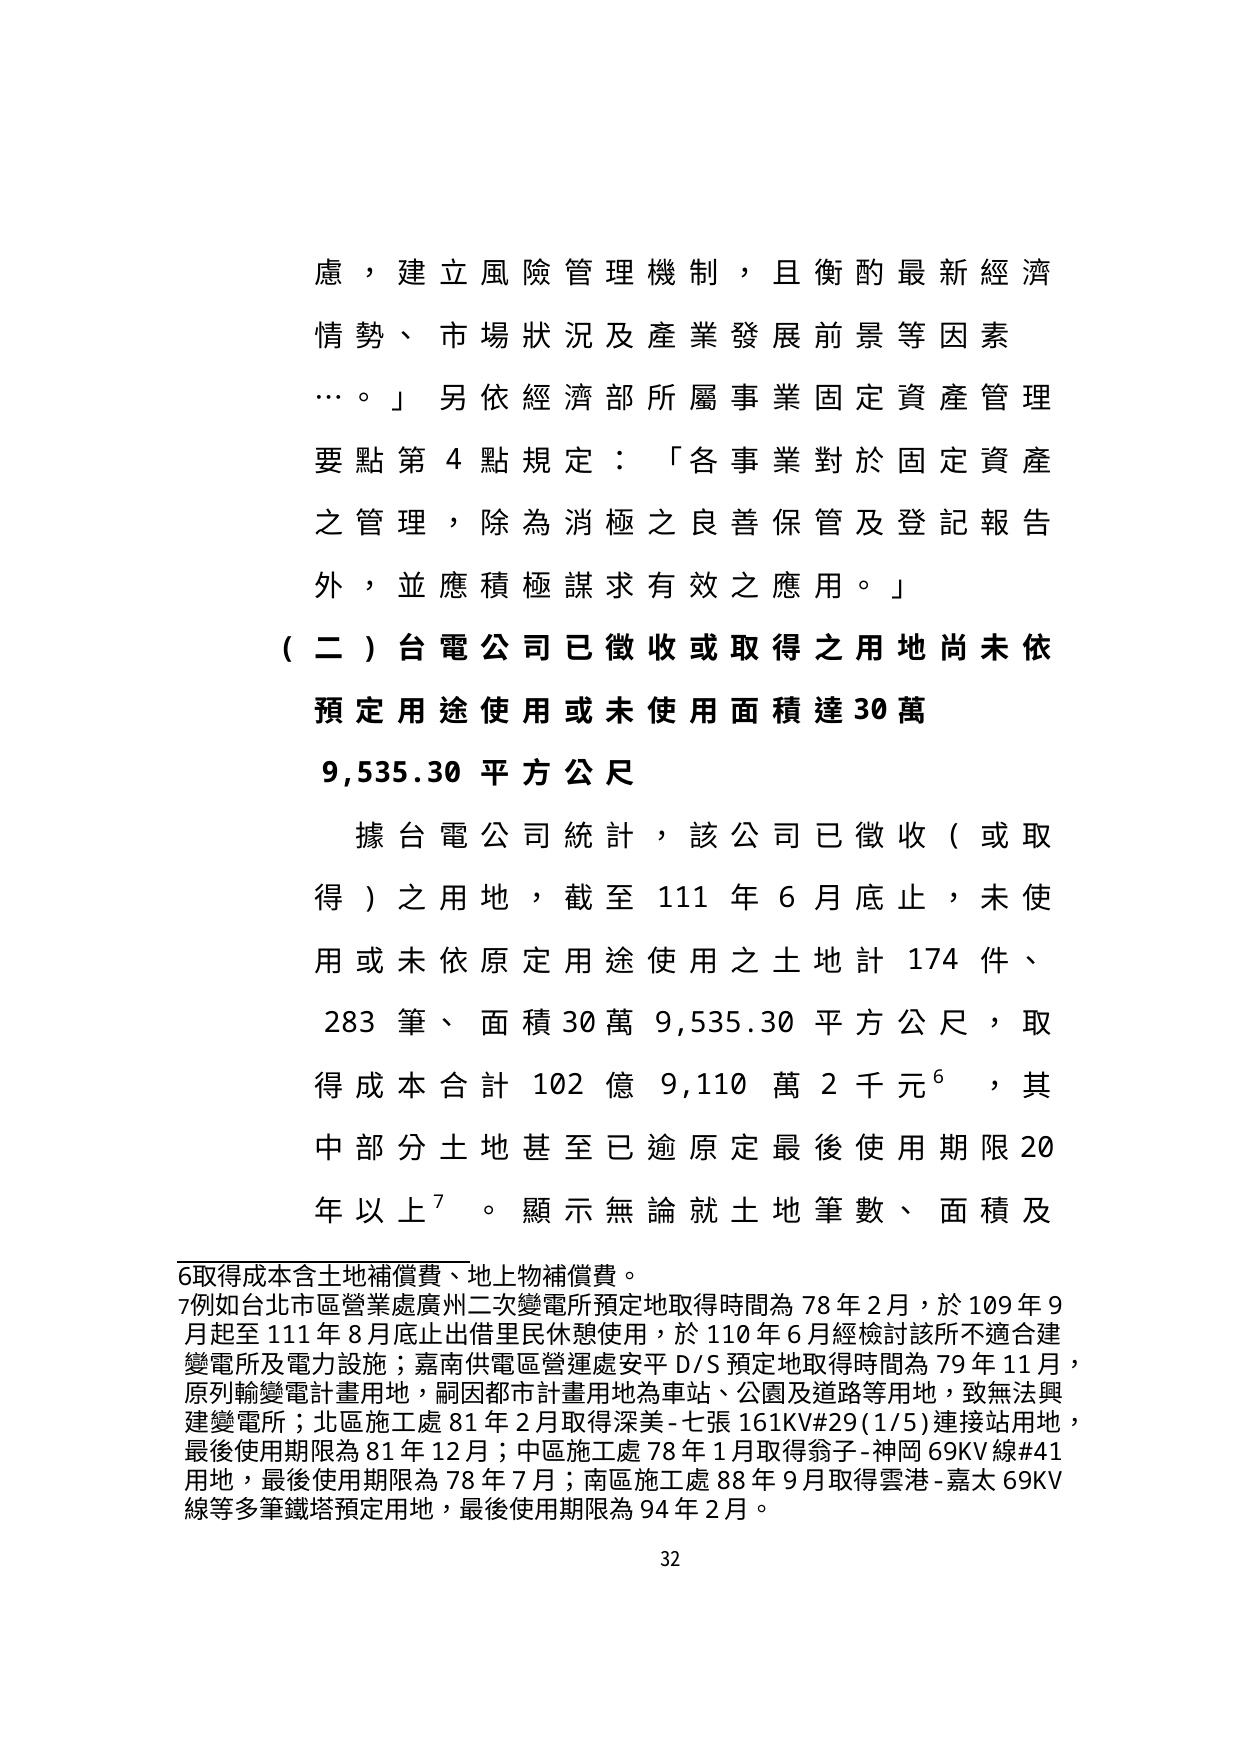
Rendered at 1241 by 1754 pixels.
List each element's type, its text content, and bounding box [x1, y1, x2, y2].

text 依附屬單位預算共同項目編列作業規範第壹、乙、固定資產建設改良擴充之第3點規定：「專案計畫之購建固定資產，應先行檢討計畫目的是否符合事業營運及發展需求，並應對技術、市場、法律、土地、經濟、財務、環境、管理、人力需求、原料供應及過去投資之實績，先有周詳之考慮，建立風險管理機制，且衡酌最新經濟情勢、市場狀況及產業發展前景等因素…。」另依經濟部所屬事業固定資產管理要點第4點規定：「各事業對於固定資產之管理，除為消極之良善保管及登記報告外，並應積極謀求有效之應用。」 [271, 229, 1058, 604]
text 取得成本含土地補償費、地上物補償費。 [177, 1262, 1063, 1291]
text 據台電公司統計，該公司已徵收(或取得)之用地，截至111年6月底止，未使用或未依原定用途使用之土地計174件、283筆、面積30萬9,535.30平方公尺，取得成本合計102億9,110萬2千元，其中部分土地甚至已逾原定最後使用期限20年以上。顯示無論就土地筆數、面積及 [271, 792, 1058, 1229]
text (二)台電公司已徵收或取得之用地尚未依預定用途使用或未使用面積達30萬9,535.30平方公尺 [242, 604, 1058, 792]
text 例如台北市區營業處廣州二次變電所預定地取得時間為78年2月，於109年9月起至111年8月底止出借里民休憩使用，於110年6月經檢討該所不適合建變電所及電力設施；嘉南供電區營運處安平D/S預定地取得時間為79年11月，原列輸變電計畫用地，嗣因都市計畫用地為車站、公園及道路等用地，致無法興建變電所；北區施工處81年2月取得深美-七張161KV#29(1/5)連接站用地，最後使用期限為81年12月；中區施工處78年1月取得翁子-神岡69KV線#41用地，最後使用期限為78年7月；南區施工處88年9月取得雲港-嘉太69KV線等多筆鐵塔預定用地，最後使用期限為94年2月。 [177, 1291, 1063, 1525]
